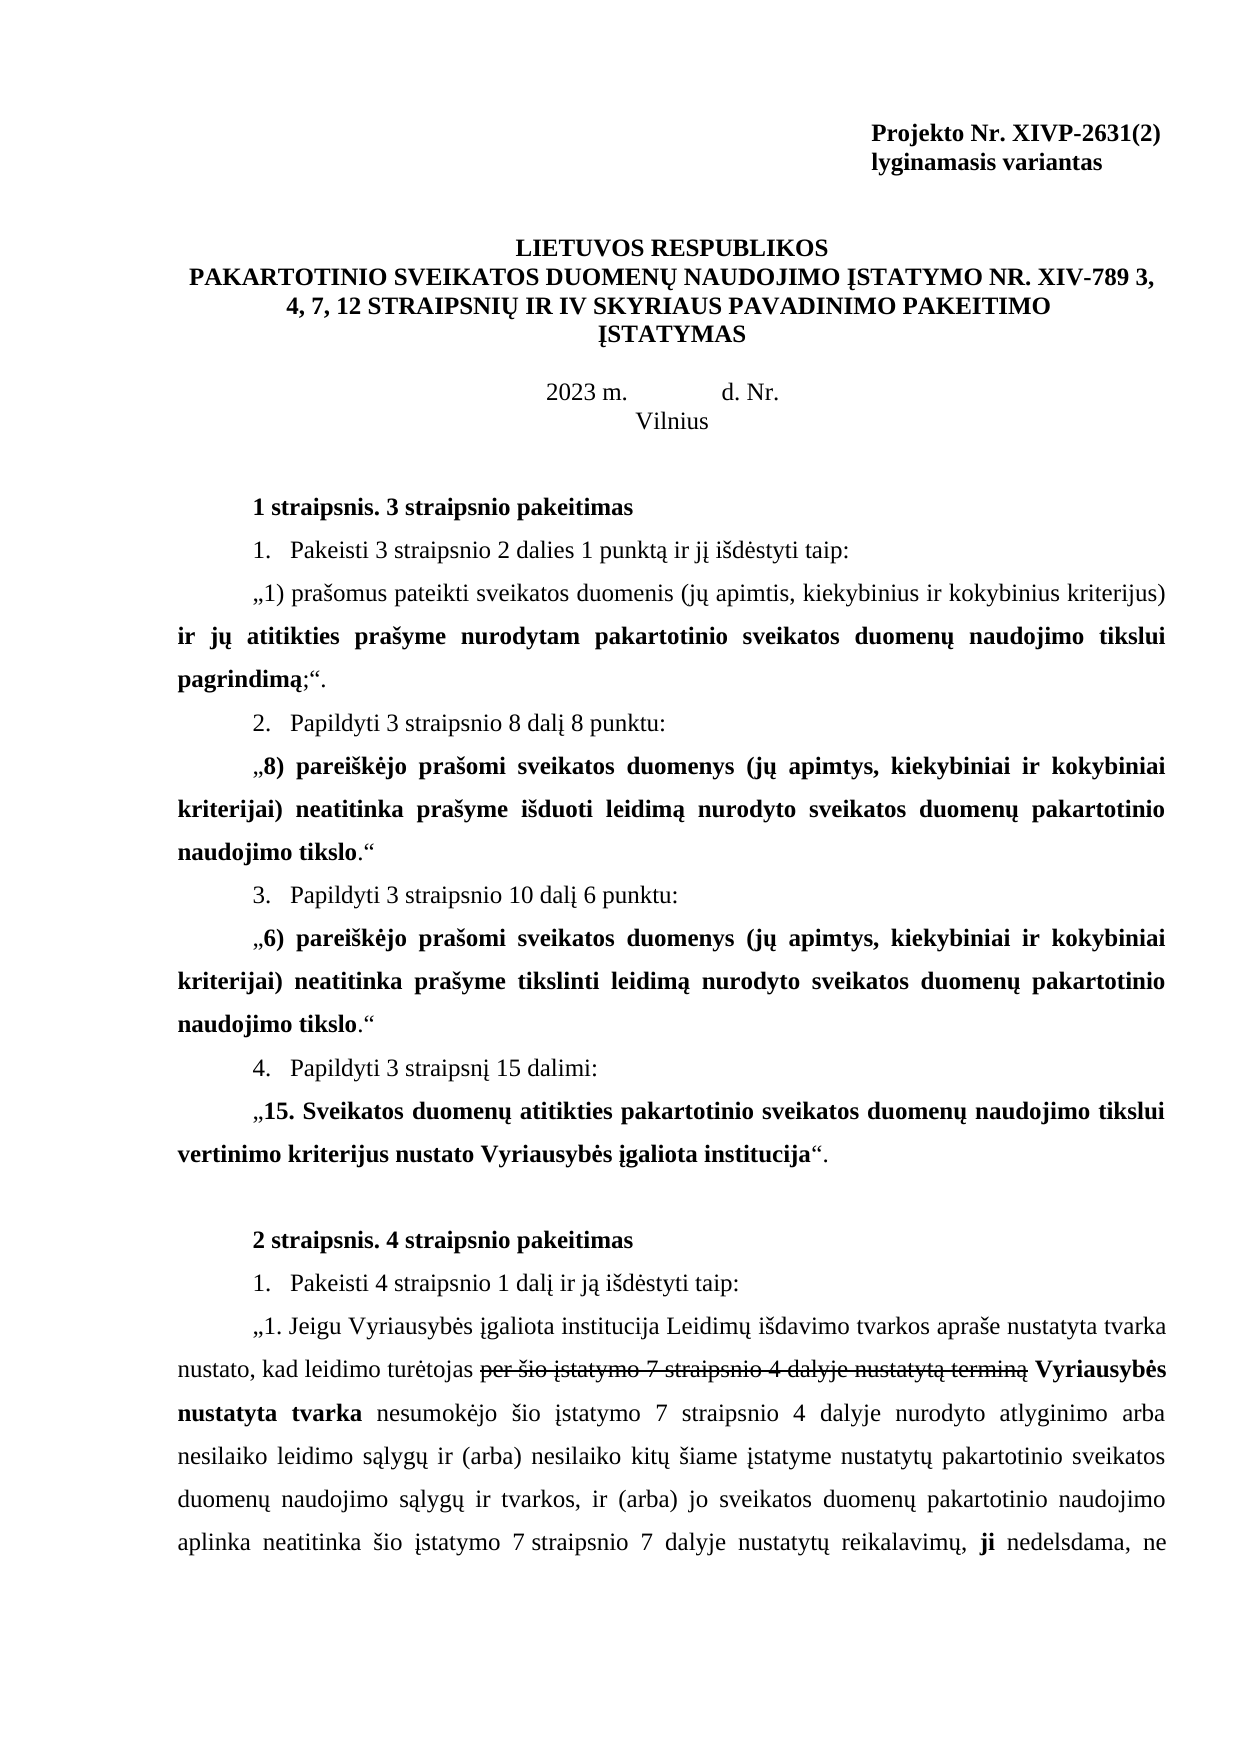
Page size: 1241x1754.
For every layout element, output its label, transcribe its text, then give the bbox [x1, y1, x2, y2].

text PAKARTOTINIO SVEIKATOS DUOMENŲ NAUDOJIMO įstatymo Nr. XIV-789 3, 4, 7, 12 straipsnių IR IV skyriaus PAVADINIMO PAKEITIMO [177, 262, 1167, 319]
text Vilnius [177, 406, 1167, 434]
text „8) pareiškėjo prašomi sveikatos duomenys (jų apimtys, kiekybiniai ir kokybiniai kriterijai) neatitinka prašyme išduoti leidimą nurodyto sveikatos duomenų pakartotinio naudojimo tikslo.“ [177, 751, 1167, 866]
text 4. Papildyti 3 straipsnį 15 dalimi: [252, 1053, 1167, 1081]
text „1. Jeigu Vyriausybės įgaliota institucija Leidimų išdavimo tvarkos apraše nustatyta tvarka nustato, kad leidimo turėtojas per šio įstatymo 7 straipsnio 4 dalyje nustatytą terminą Vyriausybės nustatyta tvarka nesumokėjo šio įstatymo 7 straipsnio 4 dalyje nurodyto atlyginimo arba nesilaiko leidimo sąlygų ir (arba) nesilaiko kitų šiame įstatyme nustatytų pakartotinio sveikatos duomenų naudojimo sąlygų ir tvarkos, ir (arba) jo sveikatos duomenų pakartotinio naudojimo aplinka neatitinka šio įstatymo 7 straipsnio 7 dalyje nustatytų reikalavimų, ji nedelsdama, ne [177, 1311, 1167, 1556]
text 1. Pakeisti 4 straipsnio 1 dalį ir ją išdėstyti taip: [252, 1268, 1167, 1297]
text lyginamasis variantas [871, 147, 1167, 176]
text 2 straipsnis. 4 straipsnio pakeitimas [177, 1225, 1167, 1254]
text 2. Papildyti 3 straipsnio 8 dalį 8 punktu: [252, 708, 1167, 736]
text „6) pareiškėjo prašomi sveikatos duomenys (jų apimtys, kiekybiniai ir kokybiniai kriterijai) neatitinka prašyme tikslinti leidimą nurodyto sveikatos duomenų pakartotinio naudojimo tikslo.“ [177, 923, 1167, 1038]
text „15. Sveikatos duomenų atitikties pakartotinio sveikatos duomenų naudojimo tikslui vertinimo kriterijus nustato Vyriausybės įgaliota institucija“. [177, 1096, 1167, 1168]
text 1 straipsnis. 3 straipsnio pakeitimas [177, 492, 1167, 521]
text Projekto Nr. XIVP-2631(2) [871, 118, 1167, 147]
text ĮSTATYMAS [177, 319, 1167, 348]
text LIETUVOS RESPUBLIKOS [177, 233, 1167, 262]
text 3. Papildyti 3 straipsnio 10 dalį 6 punktu: [252, 880, 1167, 909]
text 1. Pakeisti 3 straipsnio 2 dalies 1 punktą ir jį išdėstyti taip: [252, 535, 1167, 564]
text 2023 m. d. Nr. [177, 377, 1167, 406]
text „1) prašomus pateikti sveikatos duomenis (jų apimtis, kiekybinius ir kokybinius kriterijus) ir jų atitikties prašyme nurodytam pakartotinio sveikatos duomenų naudojimo tikslui pagrindimą;“. [177, 578, 1167, 693]
